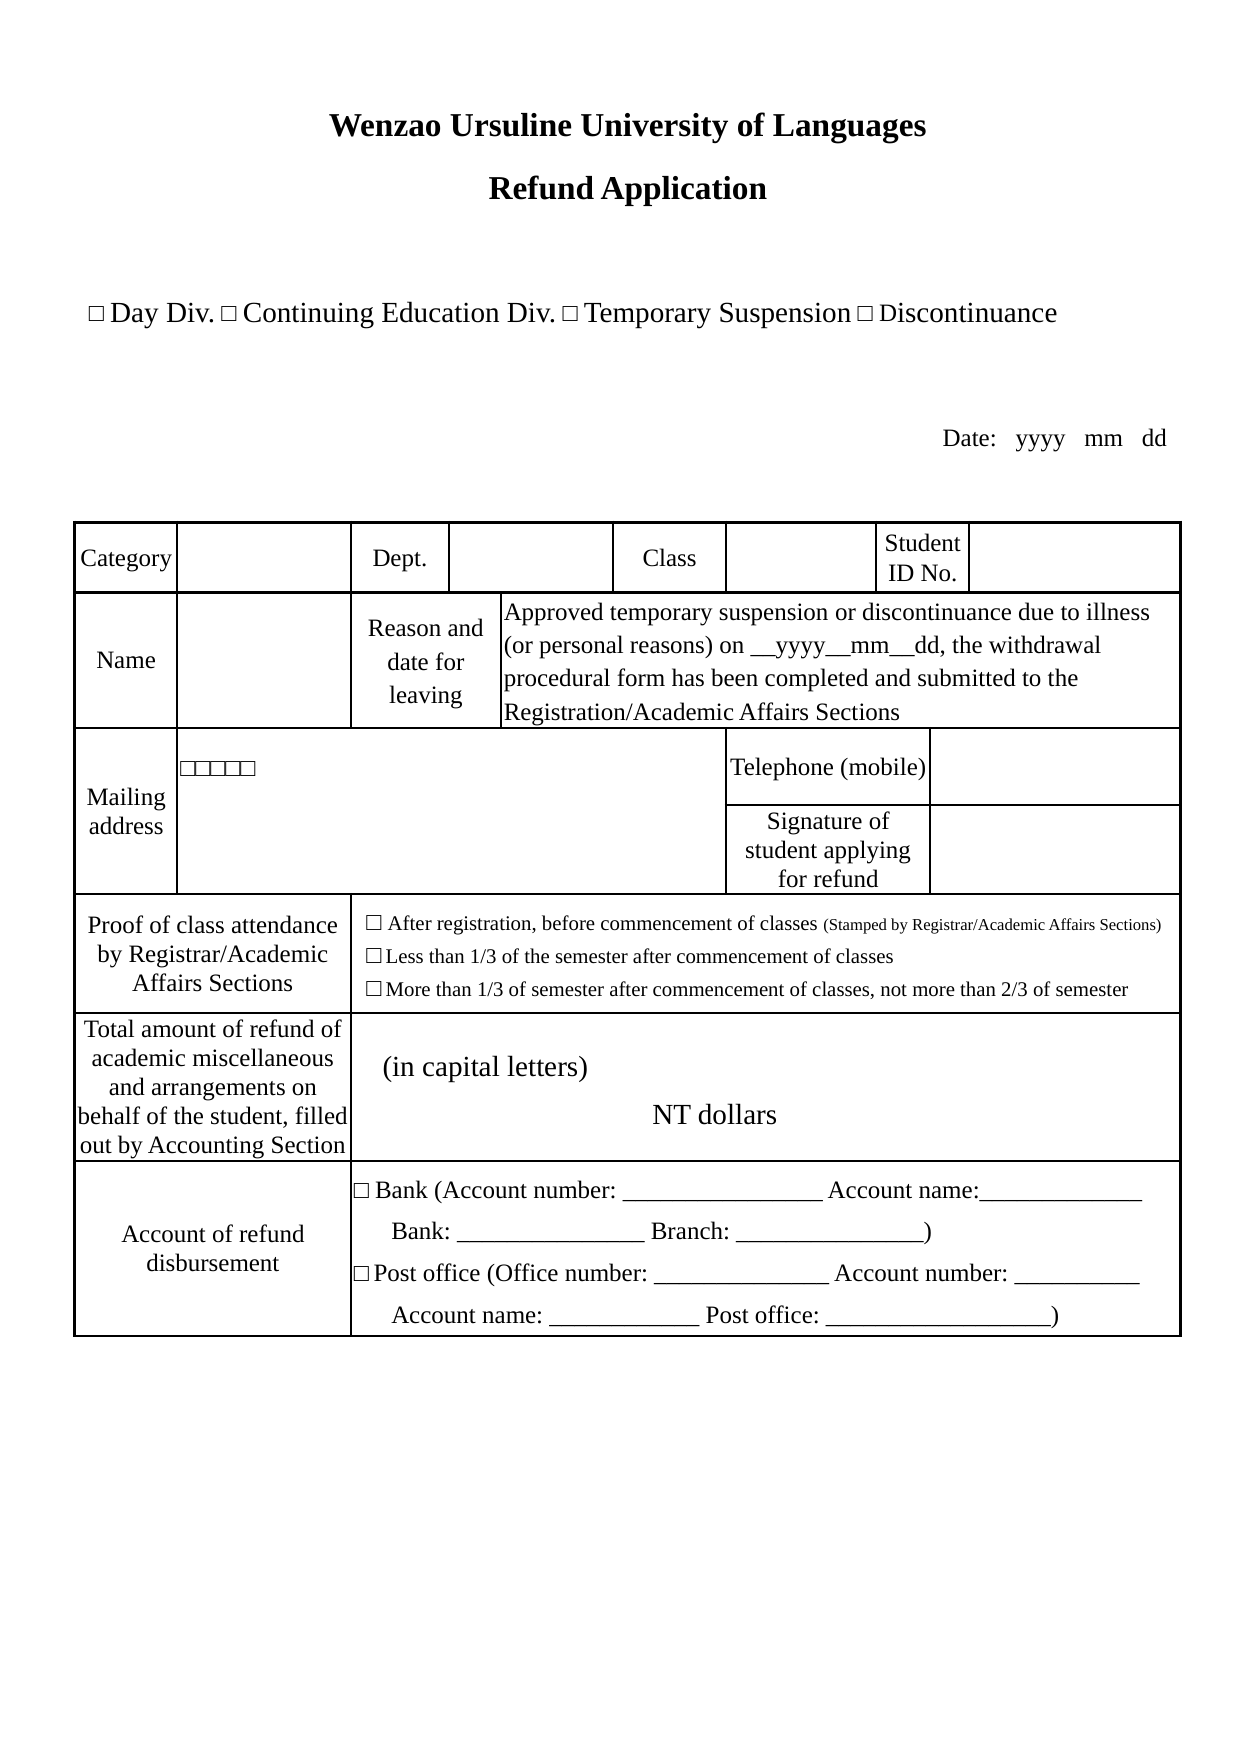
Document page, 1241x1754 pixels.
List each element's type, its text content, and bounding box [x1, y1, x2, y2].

table_header [970, 524, 1179, 591]
table_cell Reason and date for leaving [352, 594, 500, 727]
table_cell Approved temporary suspension or discontinuance due to illness (or personal reasons) on __yyyy__mm__dd, the withdrawal procedural form has been completed and submitted to the Registration/Academic Affairs Sections [502, 594, 1179, 727]
table_header Category [76, 524, 176, 591]
table_cell [931, 729, 1179, 804]
table_cell Account of refund disbursement [76, 1162, 350, 1334]
table_header Dept. [352, 524, 448, 591]
table_cell [178, 594, 350, 727]
table_cell Mailing address [76, 729, 176, 893]
table_cell □ After registration, before commencement of classes (Stamped by Registrar/Academic Affairs Sections) □ Less than 1/3 of the semester after commencement of classes □ More than 1/3 of semester after commencement of classes, not more than 2/3 of semester [352, 895, 1179, 1012]
table_header [727, 524, 875, 591]
table_header Class [614, 524, 725, 591]
table_cell □□□□□ [178, 729, 725, 893]
table_cell Total amount of refund of academic miscellaneous and arrangements on behalf of the student, filled out by Accounting Section [76, 1014, 350, 1160]
text Date: yyyy mm dd [89, 396, 1167, 458]
text □ Day Div. □ Continuing Education Div. □ Temporary Suspension □ Discontinuance [89, 271, 1167, 333]
text Refund Application [89, 146, 1167, 208]
table_header Student ID No. [877, 524, 968, 591]
table_cell Telephone (mobile) [727, 729, 929, 804]
table_cell (in capital letters) NT dollars [352, 1014, 1179, 1160]
table_cell Proof of class attendance by Registrar/Academic Affairs Sections [76, 895, 350, 1012]
table_header [178, 524, 350, 591]
table_cell Name [76, 594, 176, 727]
table_cell [931, 806, 1179, 893]
text Wenzao Ursuline University of Languages [89, 83, 1167, 146]
table_cell □ Bank (Account number: ________________ Account name:_____________ Bank: _______________ Branch: _______________) □ Post office (Office number: ______________ Account number: __________ Account name: ____________ Post office: __________________) [352, 1162, 1179, 1334]
table_cell Signature of student applying for refund [727, 806, 929, 893]
table_header [450, 524, 612, 591]
